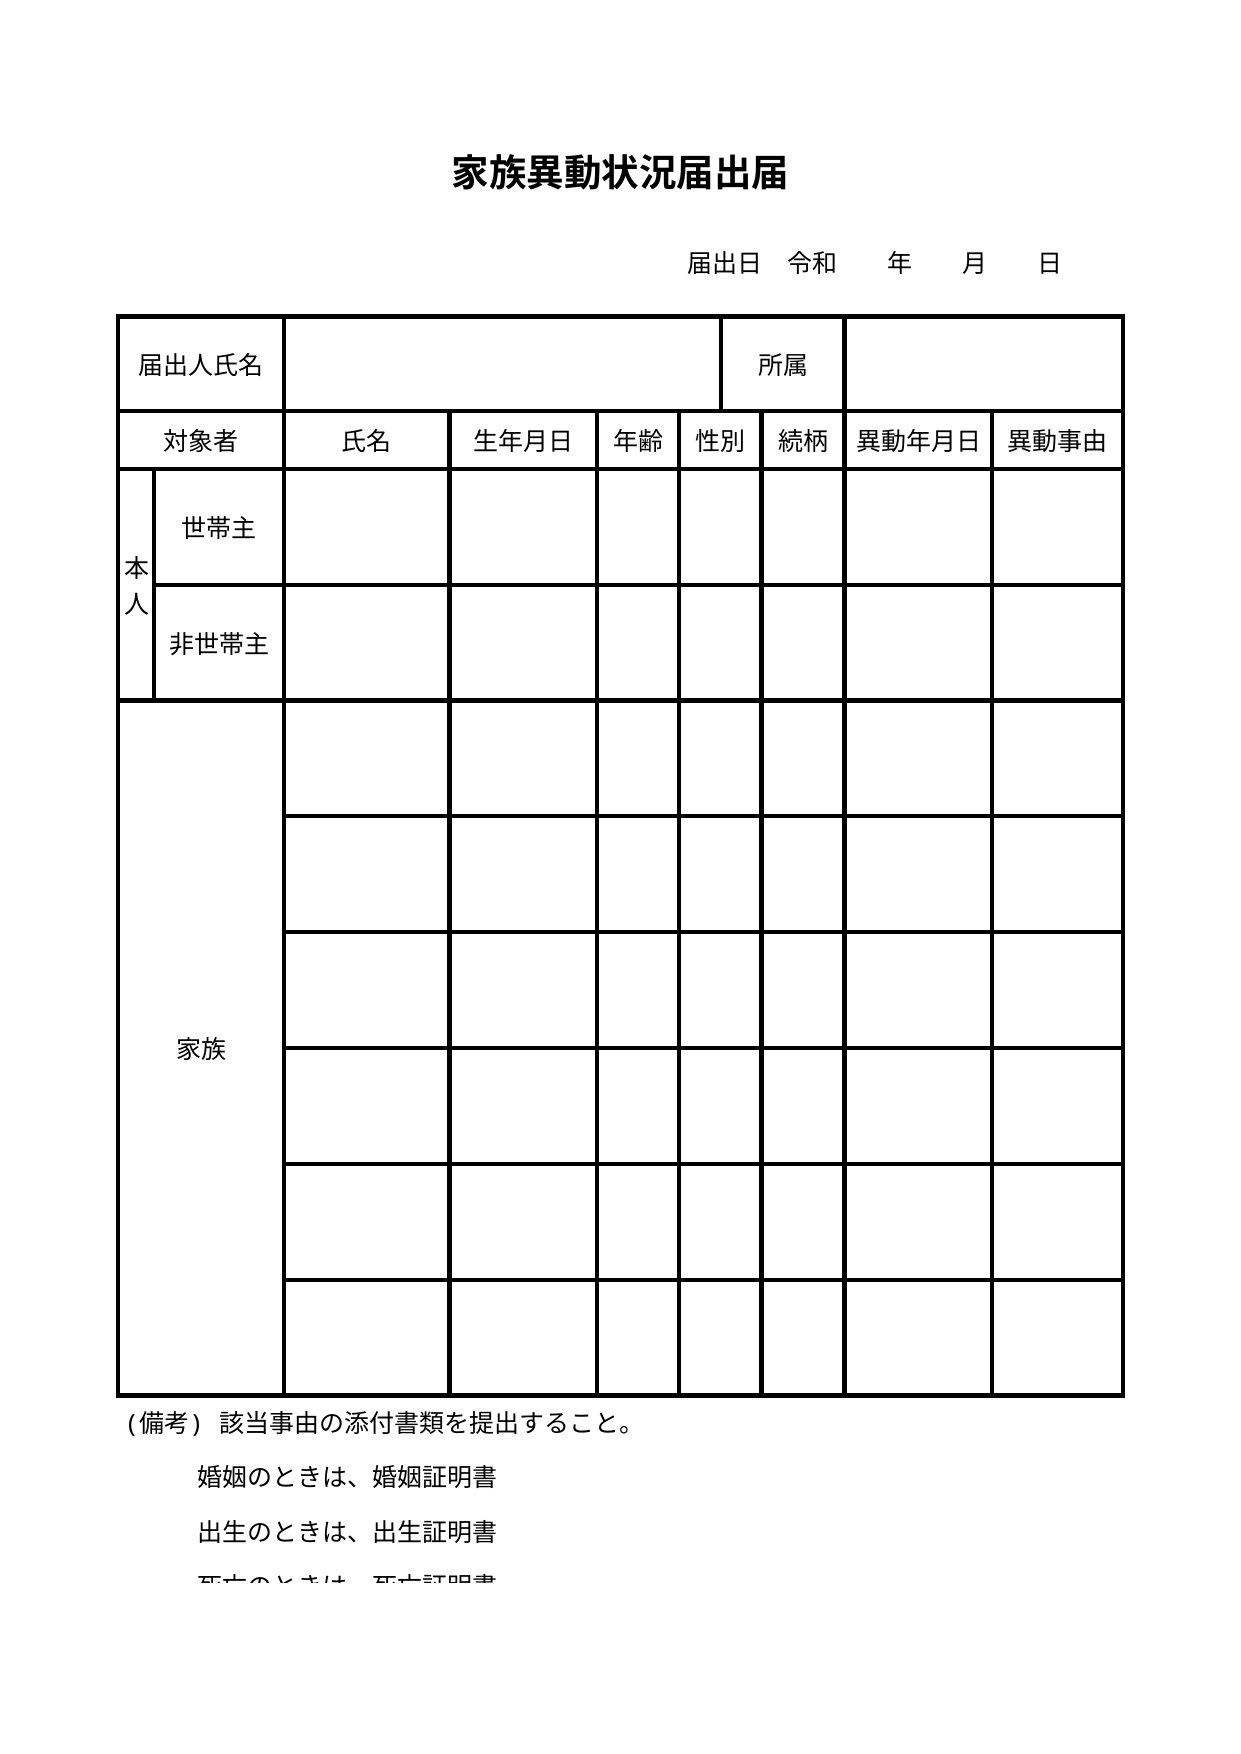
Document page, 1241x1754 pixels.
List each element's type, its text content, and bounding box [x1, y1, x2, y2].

table_cell [994, 1335, 1121, 1393]
table_cell [599, 818, 677, 872]
table_cell [599, 471, 677, 524]
table_cell 続柄 [764, 413, 842, 467]
table_cell 対象者 [120, 413, 282, 467]
table_cell [994, 1104, 1121, 1162]
table_cell [847, 1335, 990, 1393]
table_cell [599, 640, 677, 698]
table_cell [764, 872, 842, 930]
table_cell [452, 1050, 595, 1104]
table_cell [452, 756, 595, 814]
table_cell [847, 988, 990, 1046]
table_cell [764, 640, 842, 698]
table_cell [599, 756, 677, 814]
table_cell [847, 818, 990, 872]
table_cell [994, 988, 1121, 1046]
table_cell [847, 703, 990, 756]
table_cell [764, 756, 842, 814]
table_cell 年齢 [599, 413, 677, 467]
table_cell 異動事由 [994, 413, 1121, 467]
table_cell [994, 934, 1121, 988]
table_cell [681, 988, 759, 1046]
table_cell [452, 934, 595, 988]
table_cell [681, 587, 759, 640]
table_cell [994, 525, 1121, 582]
table_cell [764, 1282, 842, 1335]
table_cell [681, 1335, 759, 1393]
table_cell [599, 1335, 677, 1393]
table_cell [764, 703, 842, 756]
table_cell [681, 640, 759, 698]
table_header 所属 [723, 319, 842, 409]
table_cell 非世帯主 [156, 587, 282, 698]
table_cell [681, 703, 759, 756]
table_cell [764, 525, 842, 582]
table_cell [286, 818, 447, 872]
table_cell [847, 1050, 990, 1104]
table_cell [286, 640, 447, 698]
table_cell [599, 1220, 677, 1277]
table_cell [452, 818, 595, 872]
table_cell [286, 703, 447, 756]
table_cell [599, 1166, 677, 1219]
table_cell [847, 1282, 990, 1335]
table_cell [452, 1282, 595, 1335]
table_cell [452, 640, 595, 698]
table_cell [764, 1104, 842, 1162]
table_cell [452, 1104, 595, 1162]
table_cell [286, 1282, 447, 1335]
table_cell [599, 1104, 677, 1162]
table_cell [764, 1335, 842, 1393]
table_cell [681, 1050, 759, 1104]
table_cell [847, 471, 990, 524]
table_cell [452, 525, 595, 582]
table_cell [681, 525, 759, 582]
table_cell [681, 934, 759, 988]
table_cell [681, 1166, 759, 1219]
table_cell (備考) 該当事由の添付書類を提出すること。 婚姻のときは、婚姻証明書 出生のときは、出生証明書 死亡のときは、死亡証明書 [118, 1398, 1123, 1588]
table_cell 本人 [120, 471, 152, 698]
table_cell [599, 703, 677, 756]
table_cell [452, 471, 595, 524]
table_cell [599, 1282, 677, 1335]
table_cell [994, 1220, 1121, 1277]
table_cell [452, 988, 595, 1046]
table_cell 氏名 [286, 413, 447, 467]
table_cell [681, 818, 759, 872]
table_cell 世帯主 [156, 471, 282, 582]
table_header [286, 319, 719, 409]
table_cell [681, 1104, 759, 1162]
table_cell [847, 934, 990, 988]
table_cell [452, 703, 595, 756]
table_cell [847, 1104, 990, 1162]
table_cell [286, 587, 447, 640]
table_cell [764, 988, 842, 1046]
table_cell [286, 1050, 447, 1104]
table_cell [994, 1282, 1121, 1335]
table_cell [286, 988, 447, 1046]
table_cell [847, 587, 990, 640]
table_cell [452, 1166, 595, 1219]
table_cell [994, 756, 1121, 814]
table_cell [681, 1220, 759, 1277]
table_cell [994, 818, 1121, 872]
table_cell [599, 934, 677, 988]
table_cell [994, 872, 1121, 930]
table_cell [599, 988, 677, 1046]
table_cell [681, 1282, 759, 1335]
table_cell [286, 934, 447, 988]
table_cell [764, 934, 842, 988]
table_cell [599, 525, 677, 582]
table_cell [847, 1220, 990, 1277]
table_cell [599, 872, 677, 930]
table_cell [452, 872, 595, 930]
table_cell [681, 872, 759, 930]
table_cell [764, 818, 842, 872]
table_cell [286, 756, 447, 814]
table_cell [764, 471, 842, 524]
title 家族異動状況届出届 [118, 143, 1122, 197]
table_cell [994, 1050, 1121, 1104]
table_cell [286, 1104, 447, 1162]
table_cell [681, 756, 759, 814]
table_cell [286, 1335, 447, 1393]
table_cell [764, 1050, 842, 1104]
table_cell [994, 471, 1121, 524]
table_cell 異動年月日 [847, 413, 990, 467]
table_cell [599, 587, 677, 640]
table_cell 性別 [681, 413, 759, 467]
table_cell [452, 1335, 595, 1393]
text 届出日 令和 年 月 日 [687, 244, 1122, 280]
table_cell [847, 1166, 990, 1219]
table_cell [764, 1220, 842, 1277]
table_cell 生年月日 [452, 413, 595, 467]
table_cell [994, 1166, 1121, 1219]
table_cell [847, 756, 990, 814]
table_cell [286, 471, 447, 524]
table_cell [764, 587, 842, 640]
table_cell [599, 1050, 677, 1104]
table_cell [452, 1220, 595, 1277]
table_cell [994, 703, 1121, 756]
table_cell [286, 1166, 447, 1219]
table_cell [286, 525, 447, 582]
table_header 届出人氏名 [120, 319, 282, 409]
table_cell [994, 640, 1121, 698]
table_cell [681, 471, 759, 524]
table_cell [847, 872, 990, 930]
table_cell [286, 1220, 447, 1277]
table_cell [847, 640, 990, 698]
table_cell [286, 872, 447, 930]
table_cell [994, 587, 1121, 640]
table_cell [847, 525, 990, 582]
table_header [847, 319, 1121, 409]
table_cell [452, 587, 595, 640]
table_cell [764, 1166, 842, 1219]
table_cell 家族 [120, 703, 282, 1393]
